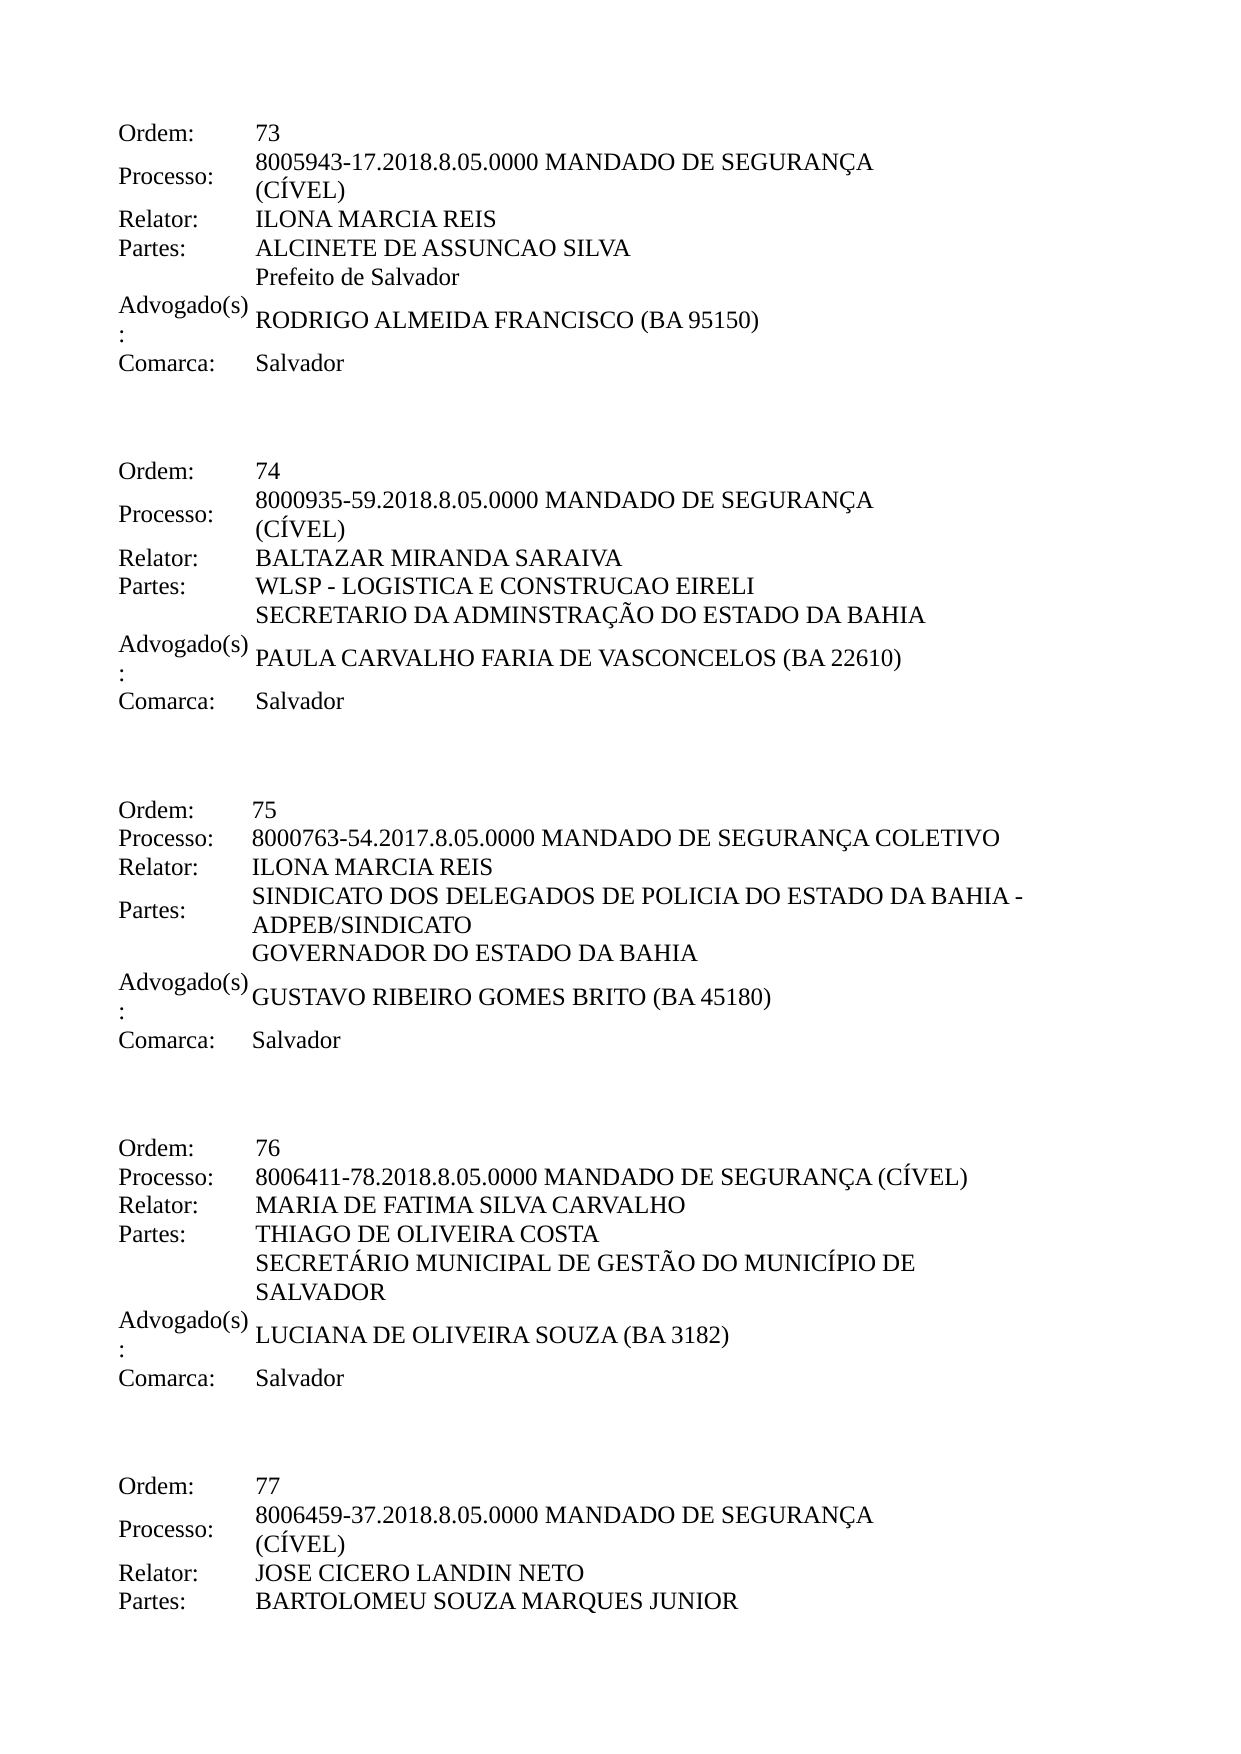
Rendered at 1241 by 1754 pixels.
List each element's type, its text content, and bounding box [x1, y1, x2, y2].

table_cell [118, 600, 255, 629]
table_cell SECRETÁRIO MUNICIPAL DE GESTÃO DO MUNICÍPIO DE SALVADOR [255, 1248, 1051, 1306]
table_cell 8000935-59.2018.8.05.0000 MANDADO DE SEGURANÇA (CÍVEL) [255, 485, 969, 543]
table_cell Partes: [118, 1586, 255, 1615]
table_header Ordem: [118, 1471, 255, 1500]
table_header 73 [255, 118, 969, 147]
table_header Ordem: [118, 456, 255, 485]
table_cell Relator: [118, 204, 255, 233]
table_cell Relator: [118, 1191, 255, 1219]
table_cell Processo: [118, 1500, 255, 1558]
table_cell Salvador [252, 1025, 1122, 1053]
table_cell Processo: [118, 824, 252, 852]
table_cell Comarca: [118, 348, 255, 377]
table_cell Partes: [118, 1219, 255, 1248]
table_cell GOVERNADOR DO ESTADO DA BAHIA [252, 939, 1122, 967]
table_cell ILONA MARCIA REIS [255, 204, 969, 233]
table_cell Salvador [255, 348, 969, 377]
table_cell MARIA DE FATIMA SILVA CARVALHO [255, 1191, 1051, 1219]
table_cell PAULA CARVALHO FARIA DE VASCONCELOS (BA 22610) [255, 629, 969, 686]
table_cell Salvador [255, 1363, 1051, 1392]
table_header 76 [255, 1133, 1051, 1162]
table_cell SINDICATO DOS DELEGADOS DE POLICIA DO ESTADO DA BAHIA - ADPEB/SINDICATO [252, 881, 1122, 938]
table_cell SECRETARIO DA ADMINSTRAÇÃO DO ESTADO DA BAHIA [255, 600, 969, 629]
table_cell Processo: [118, 1162, 255, 1191]
table_cell Comarca: [118, 686, 255, 715]
table_cell Partes: [118, 881, 252, 938]
table_cell Partes: [118, 571, 255, 600]
table_cell Relator: [118, 1558, 255, 1586]
table_cell 8005943-17.2018.8.05.0000 MANDADO DE SEGURANÇA (CÍVEL) [255, 147, 969, 204]
table_cell ILONA MARCIA REIS [252, 852, 1122, 881]
table_cell BARTOLOMEU SOUZA MARQUES JUNIOR [255, 1586, 969, 1615]
table_cell Partes: [118, 233, 255, 262]
table_header Ordem: [118, 795, 252, 823]
table_cell GUSTAVO RIBEIRO GOMES BRITO (BA 45180) [252, 967, 1122, 1025]
table_cell RODRIGO ALMEIDA FRANCISCO (BA 95150) [255, 291, 969, 348]
table_cell Relator: [118, 543, 255, 571]
table_header 77 [255, 1471, 969, 1500]
table_header Ordem: [118, 118, 255, 147]
table_header 74 [255, 456, 969, 485]
table_cell THIAGO DE OLIVEIRA COSTA [255, 1219, 1051, 1248]
table_cell LUCIANA DE OLIVEIRA SOUZA (BA 3182) [255, 1306, 1051, 1363]
table_cell Relator: [118, 852, 252, 881]
table_cell JOSE CICERO LANDIN NETO [255, 1558, 969, 1586]
table_cell Comarca: [118, 1025, 252, 1053]
table_cell [118, 1248, 255, 1306]
table_cell Prefeito de Salvador [255, 262, 969, 291]
table_cell Comarca: [118, 1363, 255, 1392]
table_header Ordem: [118, 1133, 255, 1162]
table_header 75 [252, 795, 1122, 823]
table_cell Salvador [255, 686, 969, 715]
table_cell 8006459-37.2018.8.05.0000 MANDADO DE SEGURANÇA (CÍVEL) [255, 1500, 969, 1558]
table_cell Advogado(s): [118, 629, 255, 686]
table_cell Processo: [118, 485, 255, 543]
table_cell Advogado(s): [118, 967, 252, 1025]
table_cell Processo: [118, 147, 255, 204]
table_cell 8006411-78.2018.8.05.0000 MANDADO DE SEGURANÇA (CÍVEL) [255, 1162, 1051, 1191]
table_cell Advogado(s): [118, 291, 255, 348]
table_cell [118, 262, 255, 291]
table_cell WLSP - LOGISTICA E CONSTRUCAO EIRELI [255, 571, 969, 600]
table_cell 8000763-54.2017.8.05.0000 MANDADO DE SEGURANÇA COLETIVO [252, 824, 1122, 852]
table_cell [118, 939, 252, 967]
table_cell ALCINETE DE ASSUNCAO SILVA [255, 233, 969, 262]
table_cell Advogado(s): [118, 1306, 255, 1363]
table_cell BALTAZAR MIRANDA SARAIVA [255, 543, 969, 571]
